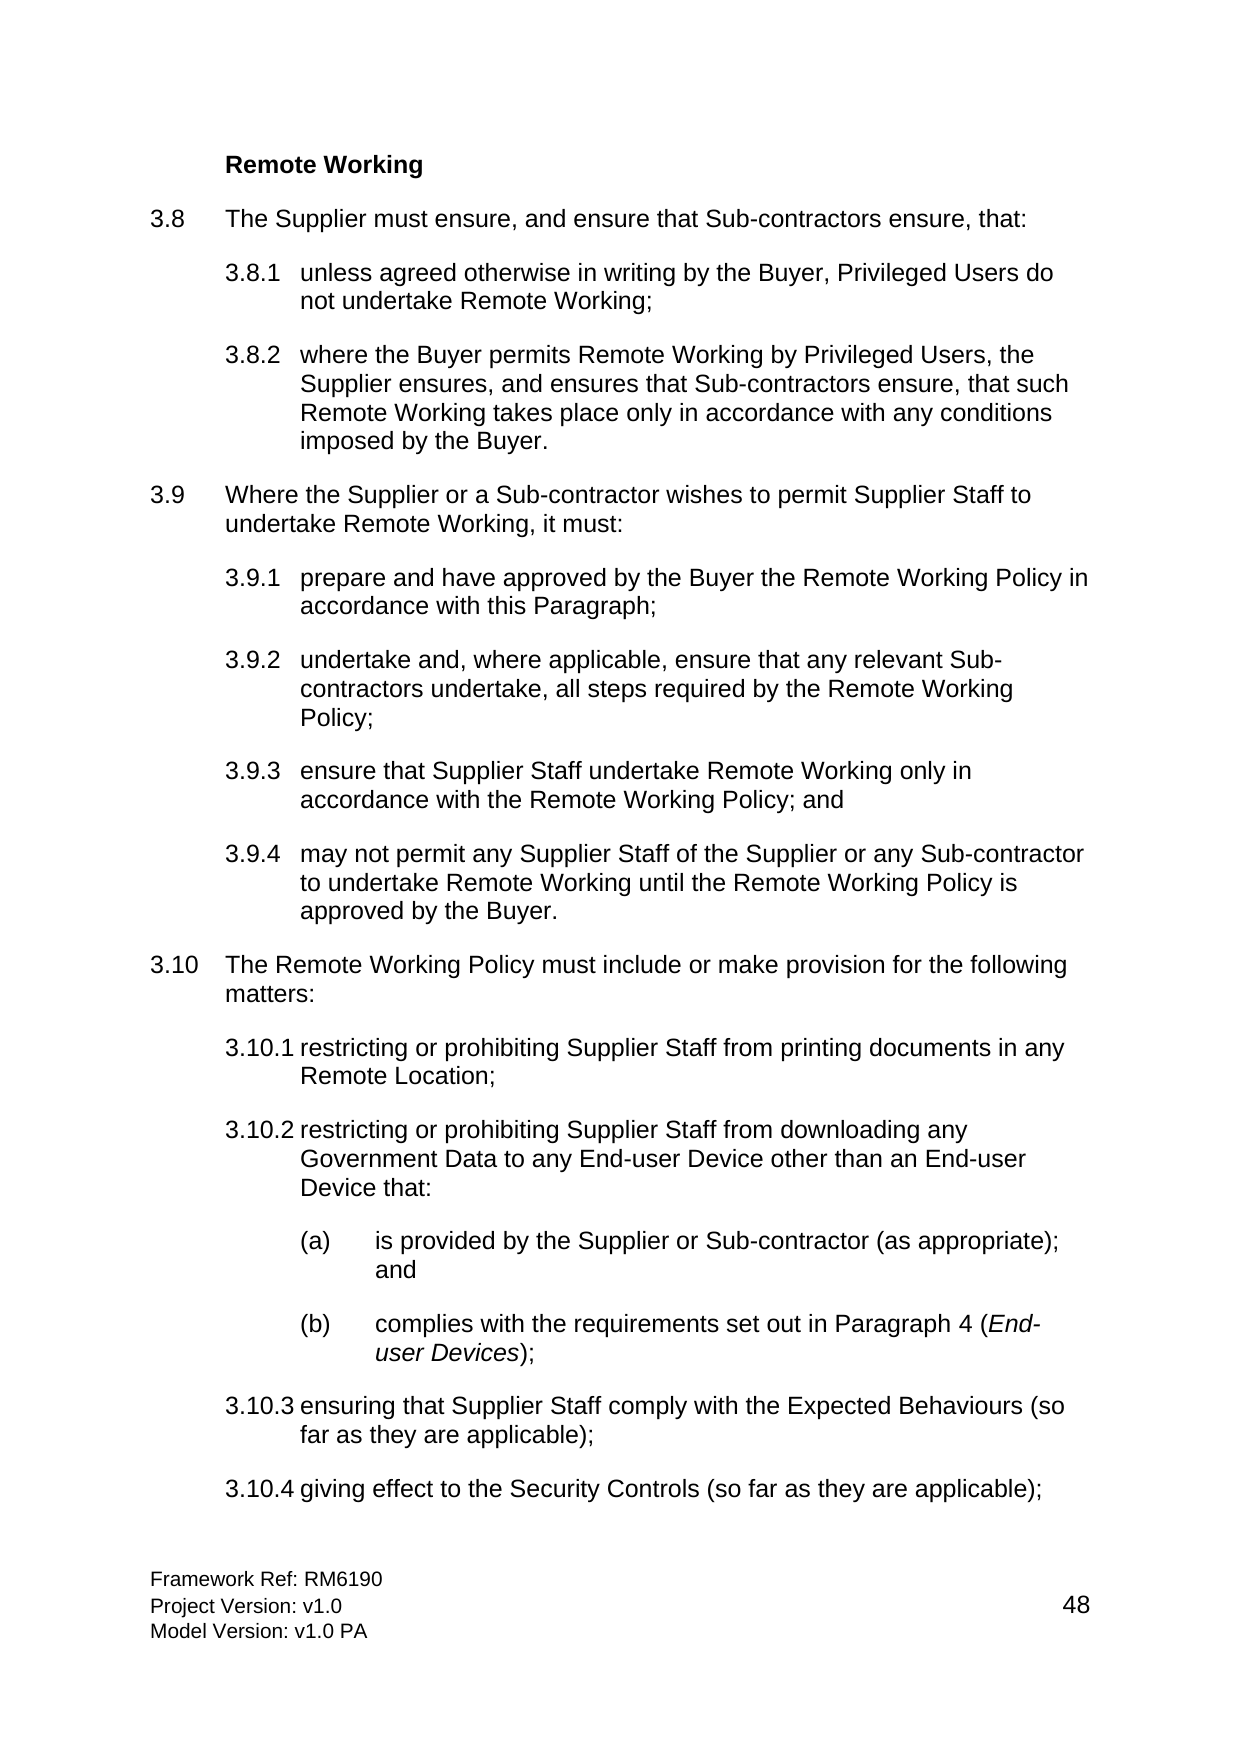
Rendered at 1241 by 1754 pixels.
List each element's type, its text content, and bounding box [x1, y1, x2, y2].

list where the Buyer permits Remote Working by Privileged Users, the Supplier ensures, and ensures that Sub-contractors ensure, that such Remote Working takes place only in accordance with any conditions imposed by the Buyer. [225, 340, 1090, 455]
list ensuring that Supplier Staff comply with the Expected Behaviours (so far as they are applicable); [225, 1391, 1090, 1449]
text Remote Working [225, 150, 1090, 179]
list restricting or prohibiting Supplier Staff from downloading any Government Data to any End-user Device other than an End-user Device that: [225, 1115, 1090, 1201]
list giving effect to the Security Controls (so far as they are applicable); [225, 1474, 1090, 1502]
list unless agreed otherwise in writing by the Buyer, Privileged Users do not undertake Remote Working; [225, 257, 1090, 315]
list is provided by the Supplier or Sub-contractor (as appropriate); and [300, 1226, 1090, 1284]
list The Remote Working Policy must include or make provision for the following matters: [150, 950, 1090, 1007]
list undertake and, where applicable, ensure that any relevant Sub-contractors undertake, all steps required by the Remote Working Policy; [225, 645, 1090, 731]
list ensure that Supplier Staff undertake Remote Working only in accordance with the Remote Working Policy; and [225, 756, 1090, 814]
list may not permit any Supplier Staff of the Supplier or any Sub-contractor to undertake Remote Working until the Remote Working Policy is approved by the Buyer. [225, 839, 1090, 925]
list complies with the requirements set out in Paragraph 4 (End-user Devices); [300, 1309, 1090, 1366]
list Where the Supplier or a Sub-contractor wishes to permit Supplier Staff to undertake Remote Working, it must: [150, 480, 1090, 537]
list The Supplier must ensure, and ensure that Sub-contractors ensure, that: [150, 204, 1090, 232]
list restricting or prohibiting Supplier Staff from printing documents in any Remote Location; [225, 1032, 1090, 1090]
list prepare and have approved by the Buyer the Remote Working Policy in accordance with this Paragraph; [225, 562, 1090, 620]
